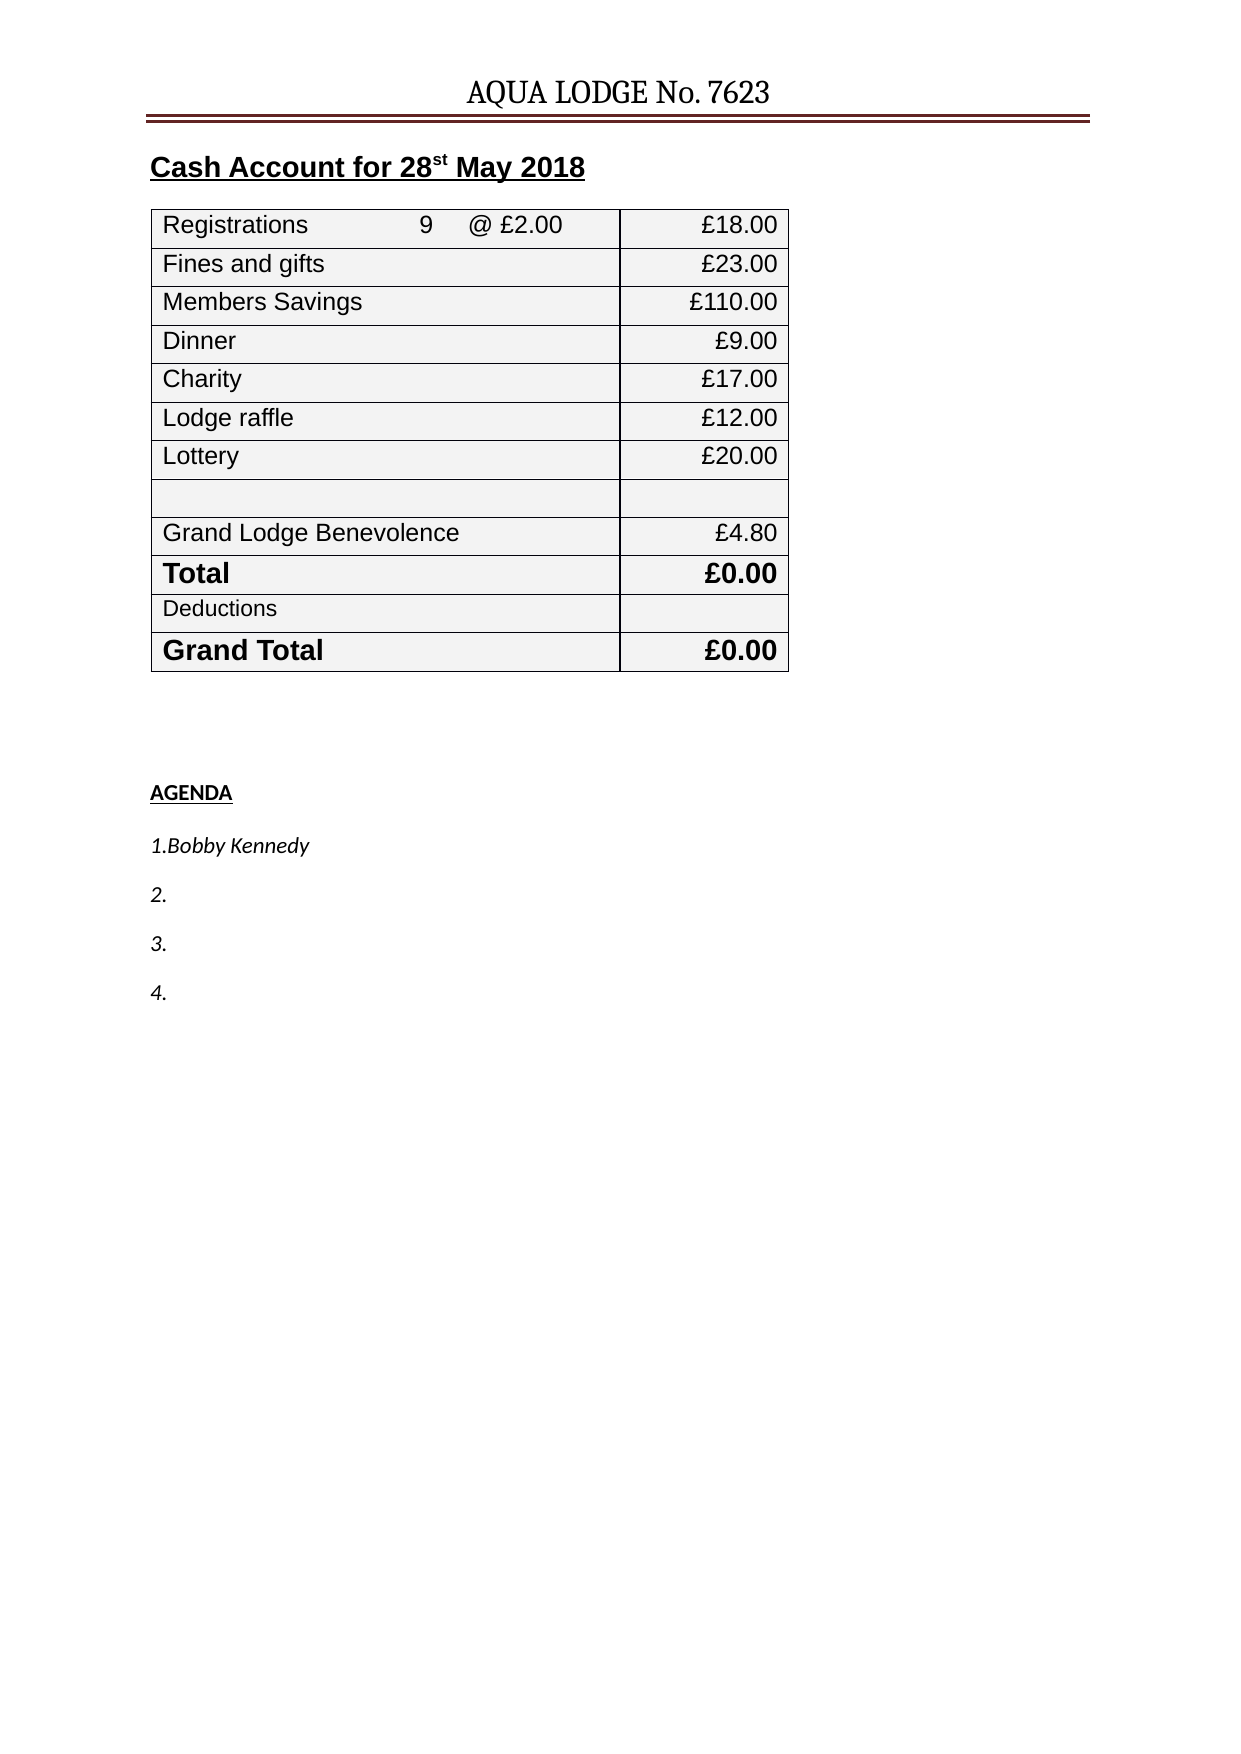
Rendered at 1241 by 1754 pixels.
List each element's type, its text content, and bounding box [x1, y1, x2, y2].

table_cell £4.80 [621, 518, 788, 555]
text 3. [150, 929, 1090, 957]
table_cell £12.00 [621, 403, 788, 440]
text 2. [150, 880, 1090, 908]
text AGENDA [150, 778, 1090, 807]
table_cell Dinner [152, 326, 619, 363]
table_cell Lodge raffle [152, 403, 619, 440]
table_cell Lottery [152, 441, 619, 478]
table_header £18.00 [621, 210, 788, 248]
table_cell £9.00 [621, 326, 788, 363]
text 1.Bobby Kennedy [150, 832, 1090, 859]
table_cell £213.80 [621, 633, 788, 671]
table_header Registrations 9 @ £2.00 [152, 210, 619, 248]
table_cell Charity [152, 364, 619, 402]
text Cash Account for 28st May 2018 [150, 150, 1090, 183]
table_cell Total [152, 556, 619, 594]
text 4. [150, 978, 1090, 1006]
table_cell [152, 480, 619, 517]
table_cell £23.00 [621, 249, 788, 286]
table_cell [621, 480, 788, 517]
table_cell Fines and gifts [152, 249, 619, 286]
table_cell £213.80 [621, 556, 788, 594]
table_cell £17.00 [621, 364, 788, 402]
table_cell £110.00 [621, 287, 788, 325]
table_cell Deductions [152, 595, 619, 632]
table_cell Members Savings [152, 287, 619, 325]
table_cell [621, 595, 788, 632]
table_cell Grand Total [152, 633, 619, 671]
table_cell Grand Lodge Benevolence [152, 518, 619, 555]
table_cell £20.00 [621, 441, 788, 478]
